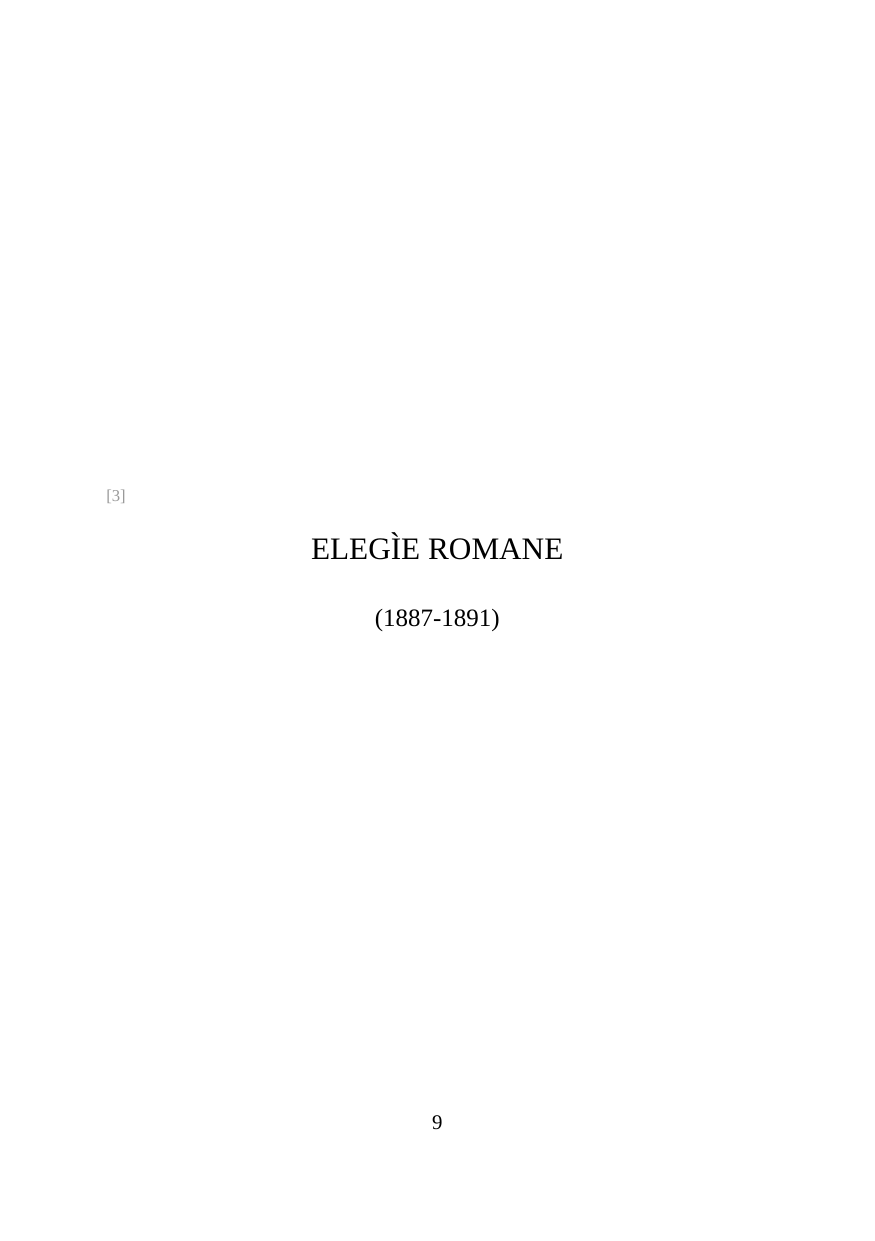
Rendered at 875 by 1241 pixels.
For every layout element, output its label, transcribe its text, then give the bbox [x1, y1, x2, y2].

text ELEGÌE ROMANE [106, 530, 768, 566]
text [3] [106, 486, 768, 505]
text (1887-1891) [106, 603, 768, 632]
